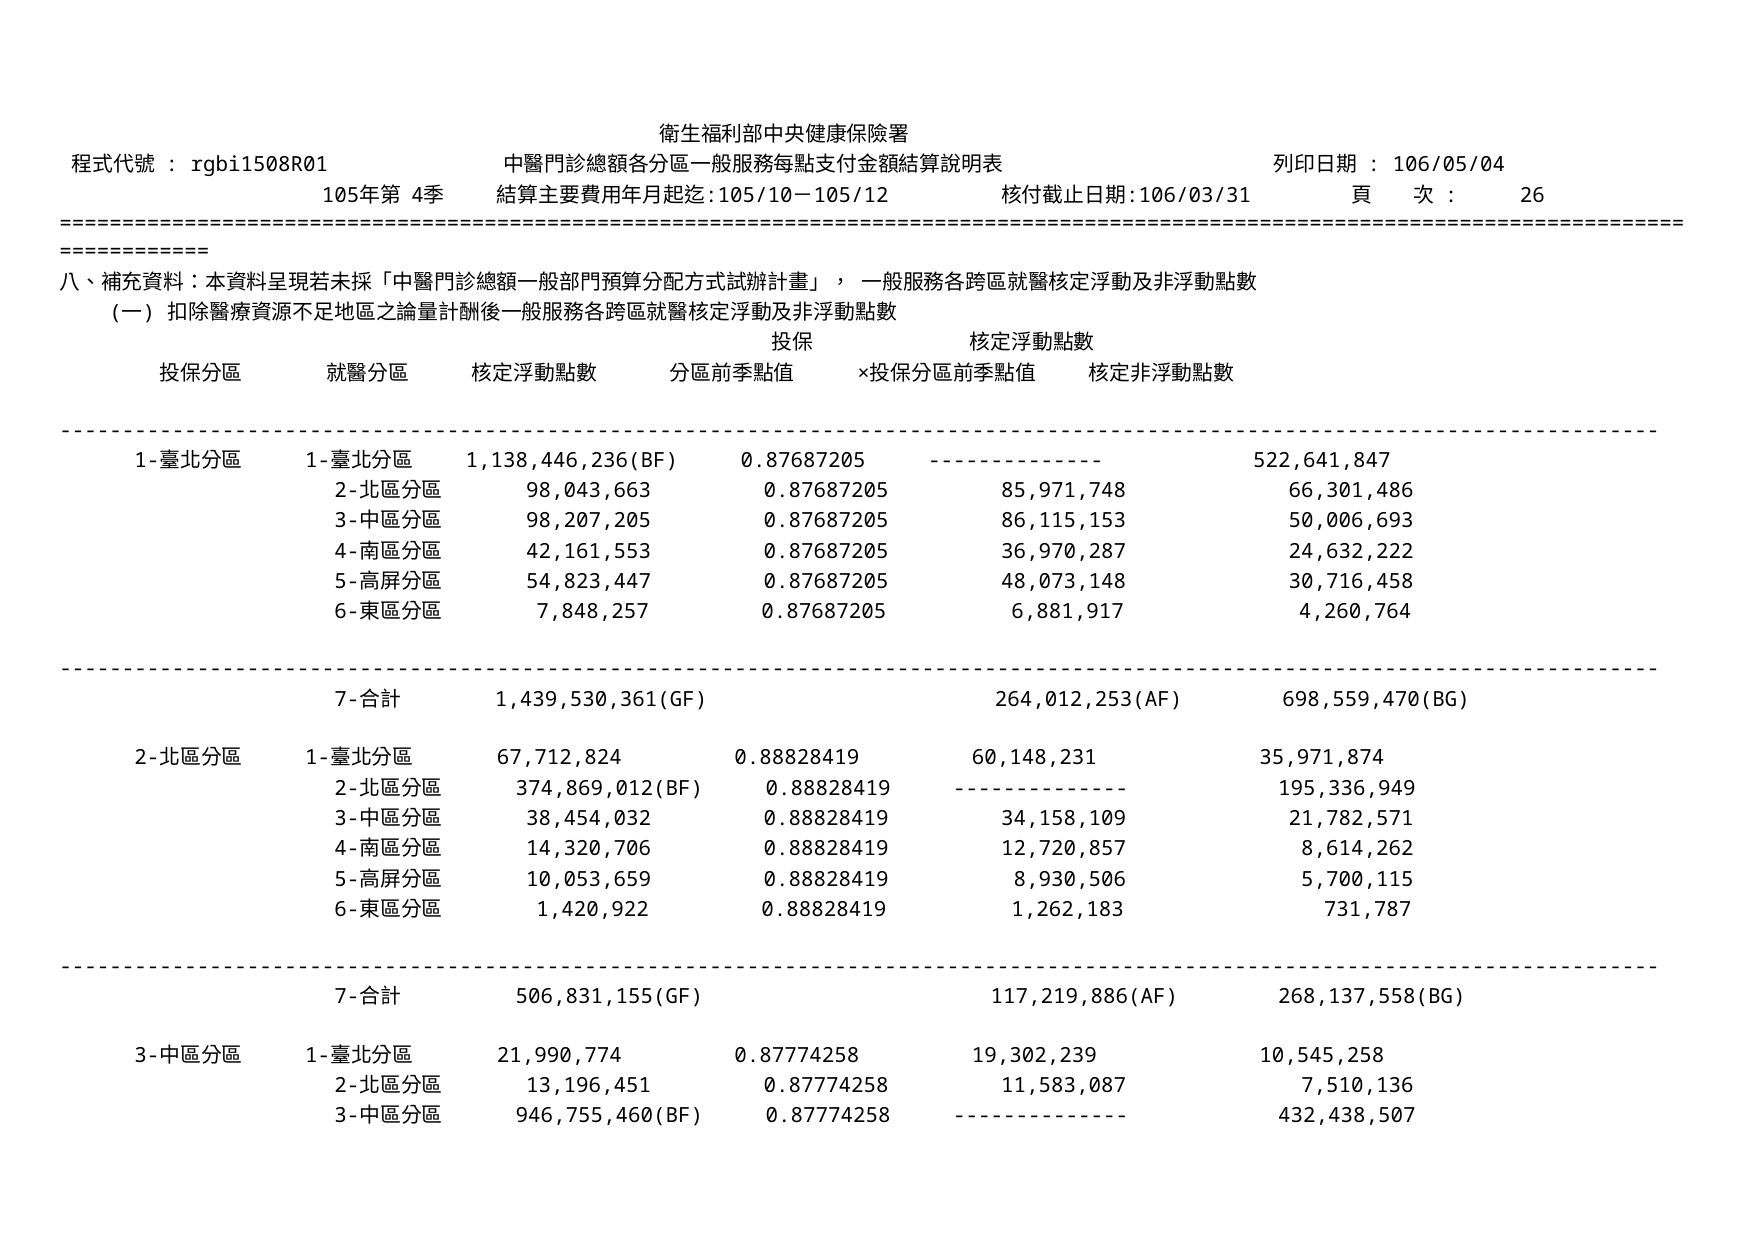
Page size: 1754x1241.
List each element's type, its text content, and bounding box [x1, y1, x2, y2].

text 5-高屏分區 54,823,447 0.87687205 48,073,148 30,716,458 [59, 564, 1695, 595]
text 程式代號 : rgbi1508R01 中醫門診總額各分區一般服務每點支付金額結算說明表 列印日期 : 106/05/04 [59, 148, 1695, 178]
text 5-高屏分區 10,053,659 0.88828419 8,930,506 5,700,115 [59, 862, 1695, 892]
text 投保 核定浮動點數 [59, 326, 1695, 356]
text 2-北區分區 13,196,451 0.87774258 11,583,087 7,510,136 [59, 1068, 1695, 1099]
text 105年第 4季 結算主要費用年月起迄:105/10－105/12 核付截止日期:106/03/31 頁 次 : 26 [59, 178, 1695, 208]
text 八、補充資料：本資料呈現若未採「中醫門診總額一般部門預算分配方式試辦計畫」， 一般服務各跨區就醫核定浮動及非浮動點數 [59, 265, 1695, 295]
text 4-南區分區 14,320,706 0.88828419 12,720,857 8,614,262 [59, 832, 1695, 862]
text 2-北區分區 1-臺北分區 67,712,824 0.88828419 60,148,231 35,971,874 [59, 741, 1695, 771]
text 4-南區分區 42,161,553 0.87687205 36,970,287 24,632,222 [59, 534, 1695, 564]
text 2-北區分區 98,043,663 0.87687205 85,971,748 66,301,486 [59, 473, 1695, 504]
text 3-中區分區 98,207,205 0.87687205 86,115,153 50,006,693 [59, 504, 1695, 534]
text 3-中區分區 946,755,460(BF) 0.87774258 -------------- 432,438,507 [59, 1099, 1695, 1129]
text 6-東區分區 1,420,922 0.88828419 1,262,183 731,787 [59, 892, 1695, 922]
text ============================================================================================================================================== [59, 208, 1695, 265]
text 衛生福利部中央健康保險署 [59, 117, 1695, 148]
text 3-中區分區 1-臺北分區 21,990,774 0.87774258 19,302,239 10,545,258 [59, 1038, 1695, 1068]
text 7-合計 1,439,530,361(GF) 264,012,253(AF) 698,559,470(BG) [59, 682, 1695, 712]
text -------------------------------------------------------------------------------------------------------------------------------- [59, 386, 1695, 443]
text 1-臺北分區 1-臺北分區 1,138,446,236(BF) 0.87687205 -------------- 522,641,847 [59, 443, 1695, 473]
text -------------------------------------------------------------------------------------------------------------------------------- [59, 922, 1695, 979]
text 2-北區分區 374,869,012(BF) 0.88828419 -------------- 195,336,949 [59, 771, 1695, 801]
text 6-東區分區 7,848,257 0.87687205 6,881,917 4,260,764 [59, 595, 1695, 625]
text (一) 扣除醫療資源不足地區之論量計酬後一般服務各跨區就醫核定浮動及非浮動點數 [59, 295, 1695, 326]
text 7-合計 506,831,155(GF) 117,219,886(AF) 268,137,558(BG) [59, 979, 1695, 1010]
text -------------------------------------------------------------------------------------------------------------------------------- [59, 625, 1695, 682]
text 3-中區分區 38,454,032 0.88828419 34,158,109 21,782,571 [59, 801, 1695, 832]
text 投保分區 就醫分區 核定浮動點數 分區前季點值 ×投保分區前季點值 核定非浮動點數 [59, 356, 1695, 386]
